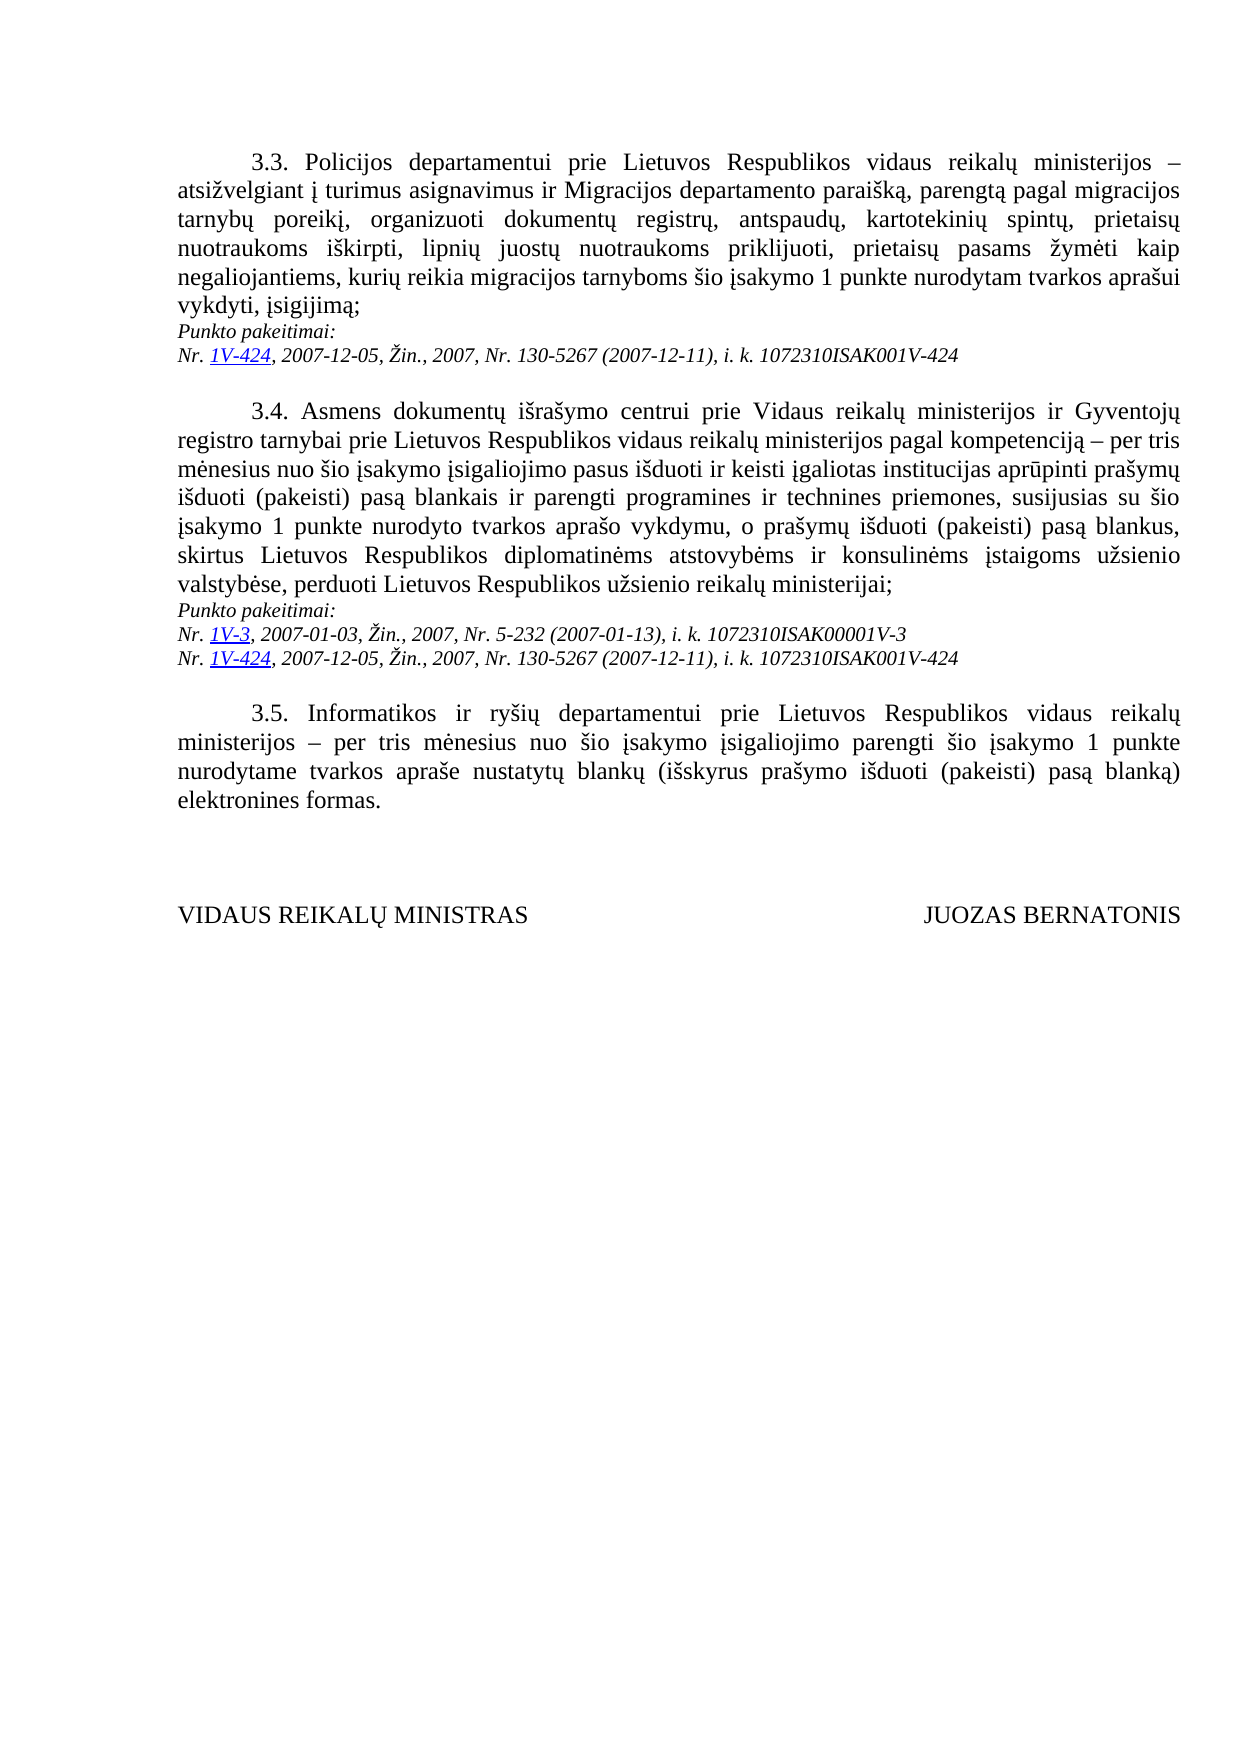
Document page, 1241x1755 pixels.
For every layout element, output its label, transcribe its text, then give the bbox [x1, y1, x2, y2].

text 3.5. Informatikos ir ryšių departamentui prie Lietuvos Respublikos vidaus reikalų ministerijos – per tris mėnesius nuo šio įsakymo įsigaliojimo parengti šio įsakymo 1 punkte nurodytame tvarkos apraše nustatytų blankų (išskyrus prašymo išduoti (pakeisti) pasą blanką) elektronines formas. [177, 698, 1181, 813]
text 3.3. Policijos departamentui prie Lietuvos Respublikos vidaus reikalų ministerijos – atsižvelgiant į turimus asignavimus ir Migracijos departamento paraišką, parengtą pagal migracijos tarnybų poreikį, organizuoti dokumentų registrų, antspaudų, kartotekinių spintų, prietaisų nuotraukoms iškirpti, lipnių juostų nuotraukoms priklijuoti, prietaisų pasams žymėti kaip negaliojantiems, kurių reikia migracijos tarnyboms šio įsakymo 1 punkte nurodytam tvarkos aprašui vykdyti, įsigijimą; [177, 147, 1181, 319]
text Nr. 1V-424, 2007-12-05, Žin., 2007, Nr. 130-5267 (2007-12-11), i. k. 1072310ISAK001V-424 [177, 343, 1181, 367]
text Nr. 1V-424, 2007-12-05, Žin., 2007, Nr. 130-5267 (2007-12-11), i. k. 1072310ISAK001V-424 [177, 646, 1181, 670]
text Punkto pakeitimai: [177, 319, 1181, 343]
text Punkto pakeitimai: [177, 597, 1181, 622]
text 3.4. Asmens dokumentų išrašymo centrui prie Vidaus reikalų ministerijos ir Gyventojų registro tarnybai prie Lietuvos Respublikos vidaus reikalų ministerijos pagal kompetenciją – per tris mėnesius nuo šio įsakymo įsigaliojimo pasus išduoti ir keisti įgaliotas institucijas aprūpinti prašymų išduoti (pakeisti) pasą blankais ir parengti programines ir technines priemones, susijusias su šio įsakymo 1 punkte nurodyto tvarkos aprašo vykdymu, o prašymų išduoti (pakeisti) pasą blankus, skirtus Lietuvos Respublikos diplomatinėms atstovybėms ir konsulinėms įstaigoms užsienio valstybėse, perduoti Lietuvos Respublikos užsienio reikalų ministerijai; [177, 396, 1181, 597]
text VIDAUS REIKALŲ MINISTRAS JUOZAS BERNATONIS [177, 900, 1181, 928]
text Nr. 1V-3, 2007-01-03, Žin., 2007, Nr. 5-232 (2007-01-13), i. k. 1072310ISAK00001V-3 [177, 622, 1181, 646]
